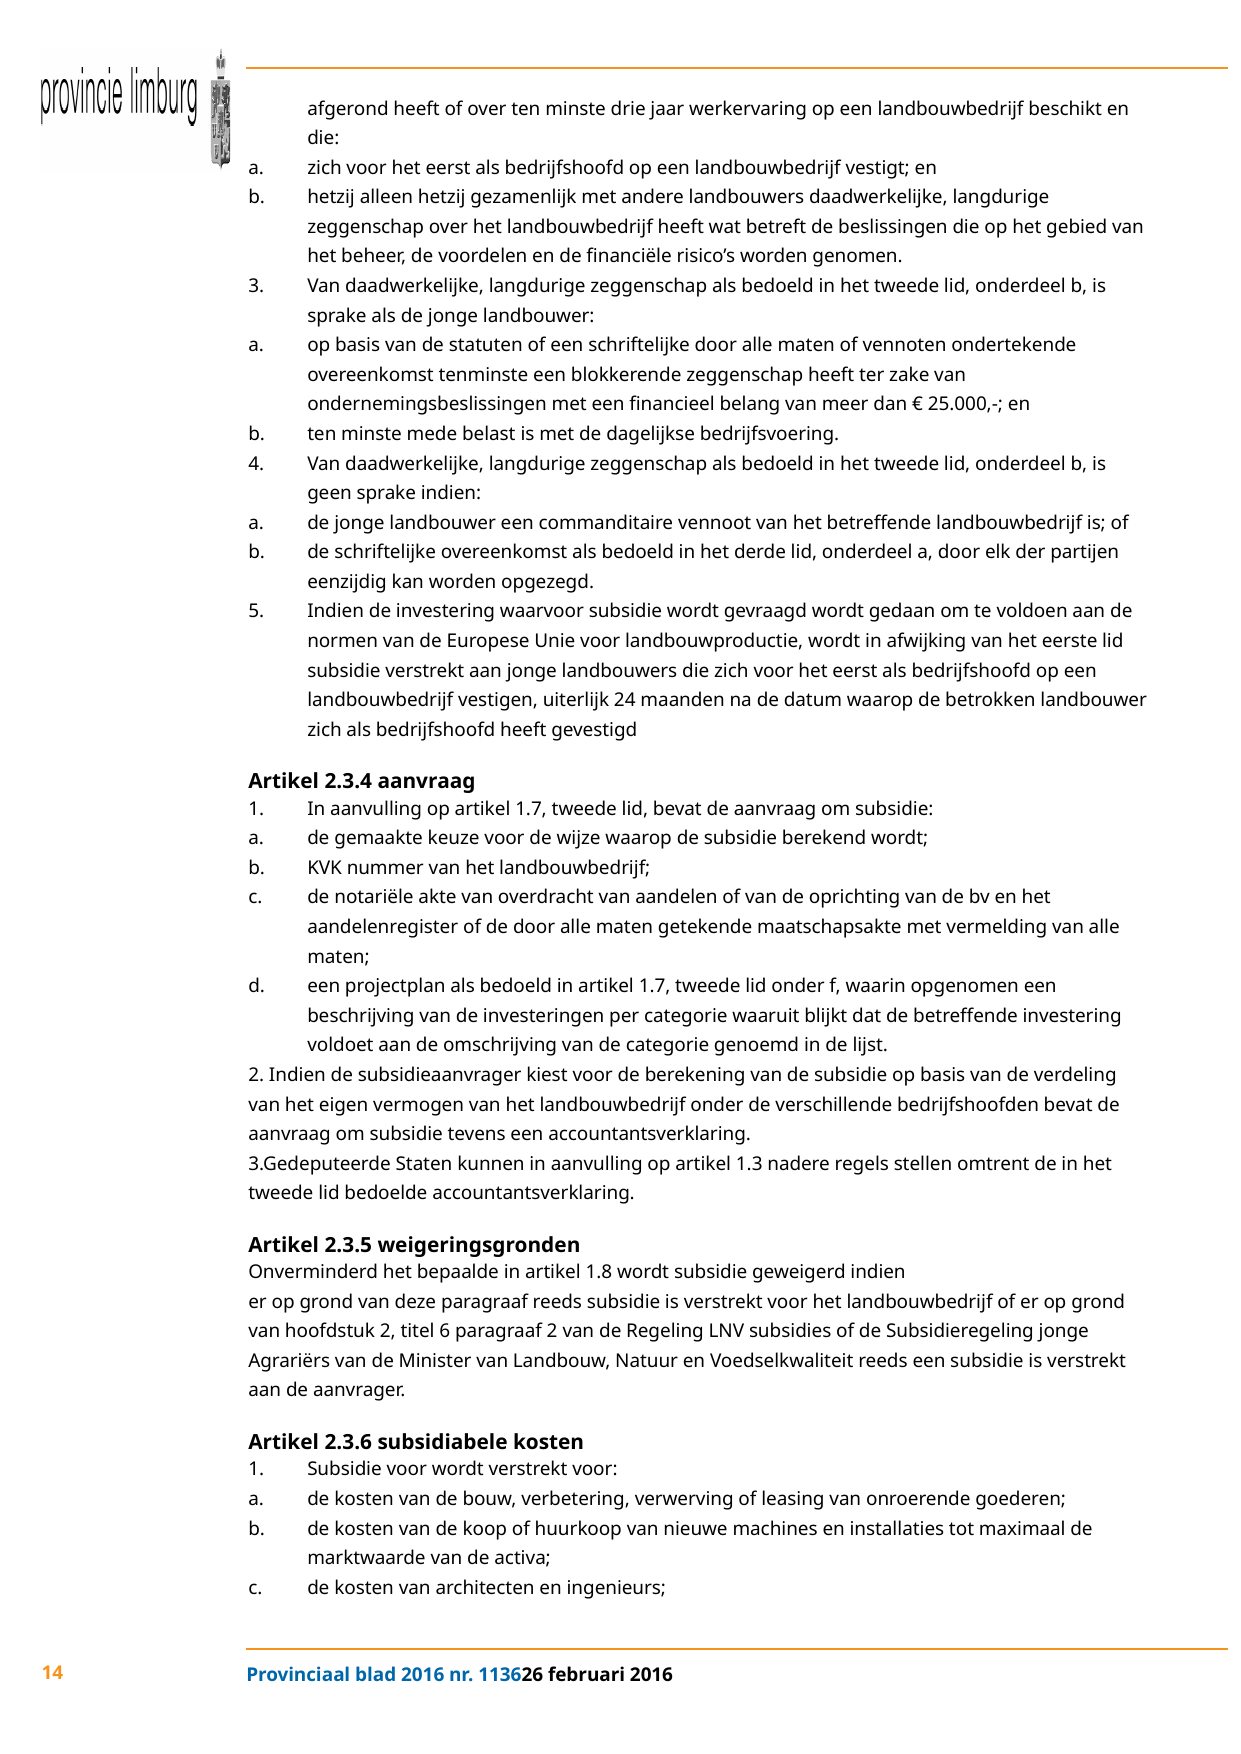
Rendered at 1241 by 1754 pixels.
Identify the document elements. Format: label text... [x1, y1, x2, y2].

list de kosten van architecten en ingenieurs; [248, 1574, 1152, 1599]
list Van daadwerkelijke, langdurige zeggenschap als bedoeld in het tweede lid, onderdeel b, is sprake als de jonge landbouwer: [248, 272, 1152, 328]
list de gemaakte keuze voor de wijze waarop de subsidie berekend wordt; [248, 824, 1152, 850]
list op basis van de statuten of een schriftelijke door alle maten of vennoten ondertekende overeenkomst tenminste een blokkerende zeggenschap heeft ter zake van ondernemingsbeslissingen met een financieel belang van meer dan € 25.000,-; en [248, 331, 1152, 416]
list KVK nummer van het landbouwbedrijf; [248, 854, 1152, 880]
list In aanvulling op artikel 1.7, tweede lid, bevat de aanvraag om subsidie: [248, 795, 1152, 821]
list Subsidie voor wordt verstrekt voor: [248, 1456, 1152, 1481]
picture [41, 47, 231, 172]
list afgerond heeft of over ten minste drie jaar werkervaring op een landbouwbedrijf beschikt en die: [248, 95, 1152, 150]
text 3.Gedeputeerde Staten kunnen in aanvulling op artikel 1.3 nadere regels stellen omtrent de in het tweede lid bedoelde accountantsverklaring. [248, 1150, 1152, 1205]
list ten minste mede belast is met de dagelijkse bedrijfsvoering. [248, 420, 1152, 446]
list een projectplan als bedoeld in artikel 1.7, tweede lid onder f, waarin opgenomen een beschrijving van de investeringen per categorie waaruit blijkt dat de betreffende investering voldoet aan de omschrijving van de categorie genoemd in de lijst. [248, 972, 1152, 1057]
list hetzij alleen hetzij gezamenlijk met andere landbouwers daadwerkelijke, langdurige zeggenschap over het landbouwbedrijf heeft wat betreft de beslissingen die op het gebied van het beheer, de voordelen en de financiële risico’s worden genomen. [248, 183, 1152, 268]
text 2. Indien de subsidieaanvrager kiest voor de berekening van de subsidie op basis van de verdeling van het eigen vermogen van het landbouwbedrijf onder de verschillende bedrijfshoofden bevat de aanvraag om subsidie tevens een accountantsverklaring. [248, 1061, 1152, 1146]
list de schriftelijke overeenkomst als bedoeld in het derde lid, onderdeel a, door elk der partijen eenzijdig kan worden opgezegd. [248, 538, 1152, 594]
text Artikel 2.3.4 aanvraag [248, 766, 1152, 795]
list Indien de investering waarvoor subsidie wordt gevraagd wordt gedaan om te voldoen aan de normen van de Europese Unie voor landbouwproductie, wordt in afwijking van het eerste lid subsidie verstrekt aan jonge landbouwers die zich voor het eerst als bedrijfshoofd op een landbouwbedrijf vestigen, uiterlijk 24 maanden na de datum waarop de betrokken landbouwer zich als bedrijfshoofd heeft gevestigd [248, 598, 1152, 742]
text er op grond van deze paragraaf reeds subsidie is verstrekt voor het landbouwbedrijf of er op grond van hoofdstuk 2, titel 6 paragraaf 2 van de Regeling LNV subsidies of de Subsidieregeling jonge Agrariërs van de Minister van Landbouw, Natuur en Voedselkwaliteit reeds een subsidie is verstrekt aan de aanvrager. [248, 1288, 1152, 1402]
text Onverminderd het bepaalde in artikel 1.8 wordt subsidie geweigerd indien [248, 1258, 1152, 1284]
text Artikel 2.3.6 subsidiabele kosten [248, 1427, 1152, 1456]
list de kosten van de koop of huurkoop van nieuwe machines en installaties tot maximaal de marktwaarde van de activa; [248, 1515, 1152, 1570]
list de jonge landbouwer een commanditaire vennoot van het betreffende landbouwbedrijf is; of [248, 509, 1152, 535]
list zich voor het eerst als bedrijfshoofd op een landbouwbedrijf vestigt; en [248, 154, 1152, 180]
text Artikel 2.3.5 weigeringsgronden [248, 1230, 1152, 1258]
list Van daadwerkelijke, langdurige zeggenschap als bedoeld in het tweede lid, onderdeel b, is geen sprake indien: [248, 450, 1152, 505]
list de notariële akte van overdracht van aandelen of van de oprichting van de bv en het aandelenregister of de door alle maten getekende maatschapsakte met vermelding van alle maten; [248, 884, 1152, 968]
list de kosten van de bouw, verbetering, verwerving of leasing van onroerende goederen; [248, 1485, 1152, 1511]
